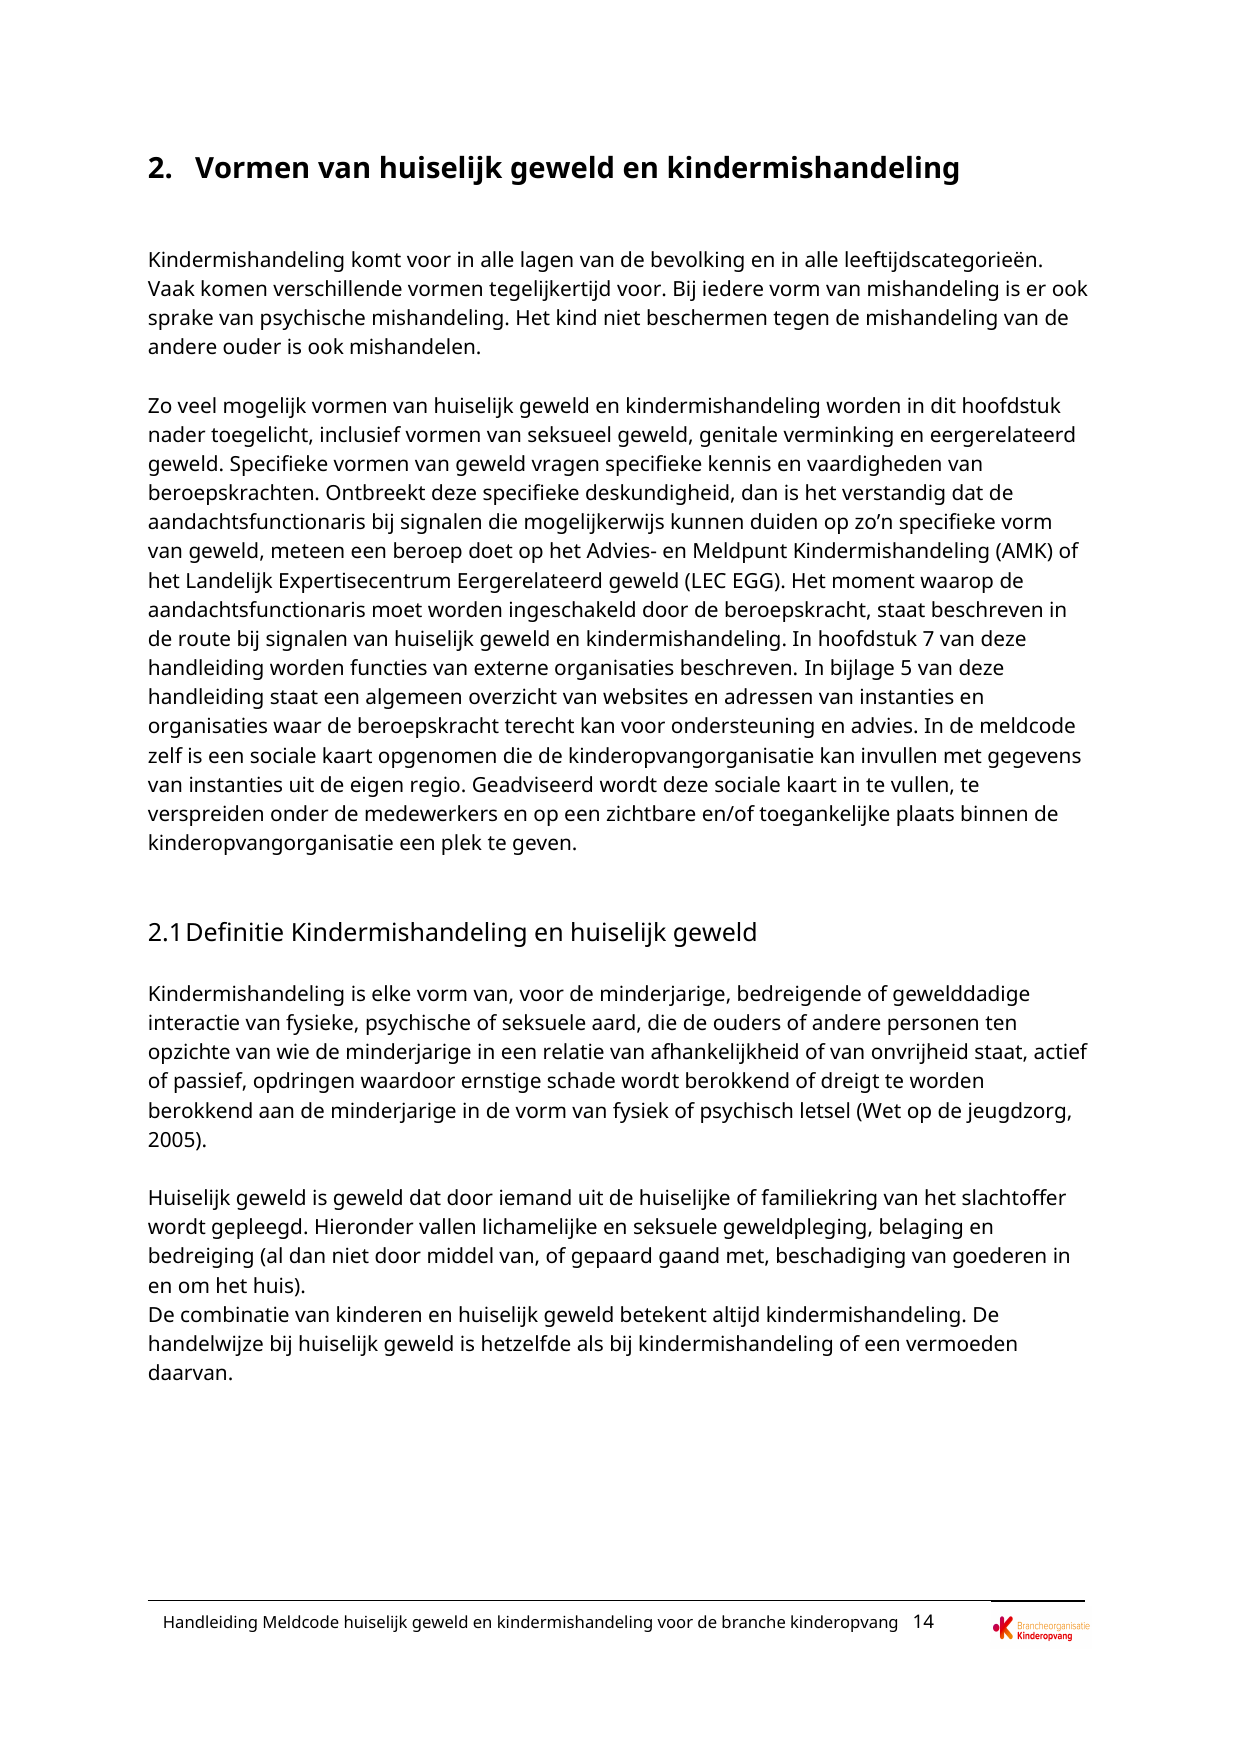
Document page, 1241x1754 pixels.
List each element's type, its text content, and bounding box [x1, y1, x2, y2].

text Kindermishandeling is elke vorm van, voor de minderjarige, bedreigende of gewelddadige interactie van fysieke, psychische of seksuele aard, die de ouders of andere personen ten opzichte van wie de minderjarige in een relatie van afhankelijkheid of van onvrijheid staat, actief of passief, opdringen waardoor ernstige schade wordt berokkend of dreigt te worden berokkend aan de minderjarige in de vorm van fysiek of psychisch letsel (Wet op de jeugdzorg, 2005). [148, 978, 1092, 1153]
subtitle 2.1 Definitie Kindermishandeling en huiselijk geweld [148, 915, 1092, 949]
text Huiselijk geweld is geweld dat door iemand uit de huiselijke of familiekring van het slachtoffer wordt gepleegd. Hieronder vallen lichamelijke en seksuele geweldpleging, belaging en bedreiging (al dan niet door middel van, of gepaard gaand met, beschadiging van goederen in en om het huis). [148, 1182, 1092, 1299]
text De combinatie van kinderen en huiselijk geweld betekent altijd kindermishandeling. De handelwijze bij huiselijk geweld is hetzelfde als bij kindermishandeling of een vermoeden daarvan. [148, 1299, 1092, 1387]
text Zo veel mogelijk vormen van huiselijk geweld en kindermishandeling worden in dit hoofdstuk nader toegelicht, inclusief vormen van seksueel geweld, genitale verminking en eergerelateerd geweld. Specifieke vormen van geweld vragen specifieke kennis en vaardigheden van beroepskrachten. Ontbreekt deze specifieke deskundigheid, dan is het verstandig dat de aandachtsfunctionaris bij signalen die mogelijkerwijs kunnen duiden op zo’n specifieke vorm van geweld, meteen een beroep doet op het Advies- en Meldpunt Kindermishandeling (AMK) of het Landelijk Expertisecentrum Eergerelateerd geweld (LEC EGG). Het moment waarop de aandachtsfunctionaris moet worden ingeschakeld door de beroepskracht, staat beschreven in de route bij signalen van huiselijk geweld en kindermishandeling. In hoofdstuk 7 van deze handleiding worden functies van externe organisaties beschreven. In bijlage 5 van deze handleiding staat een algemeen overzicht van websites en adressen van instanties en organisaties waar de beroepskracht terecht kan voor ondersteuning en advies. In de meldcode zelf is een sociale kaart opgenomen die de kinderopvangorganisatie kan invullen met gegevens van instanties uit de eigen regio. Geadviseerd wordt deze sociale kaart in te vullen, te verspreiden onder de medewerkers en op een zichtbare en/of toegankelijke plaats binnen de kinderopvangorganisatie een plek te geven. [148, 390, 1092, 857]
text Kindermishandeling komt voor in alle lagen van de bevolking en in alle leeftijdscategorieën. Vaak komen verschillende vormen tegelijkertijd voor. Bij iedere vorm van mishandeling is er ook sprake van psychische mishandeling. Het kind niet beschermen tegen de mishandeling van de andere ouder is ook mishandelen. [148, 244, 1092, 361]
subtitle 2. Vormen van huiselijk geweld en kindermishandeling [148, 148, 1092, 187]
